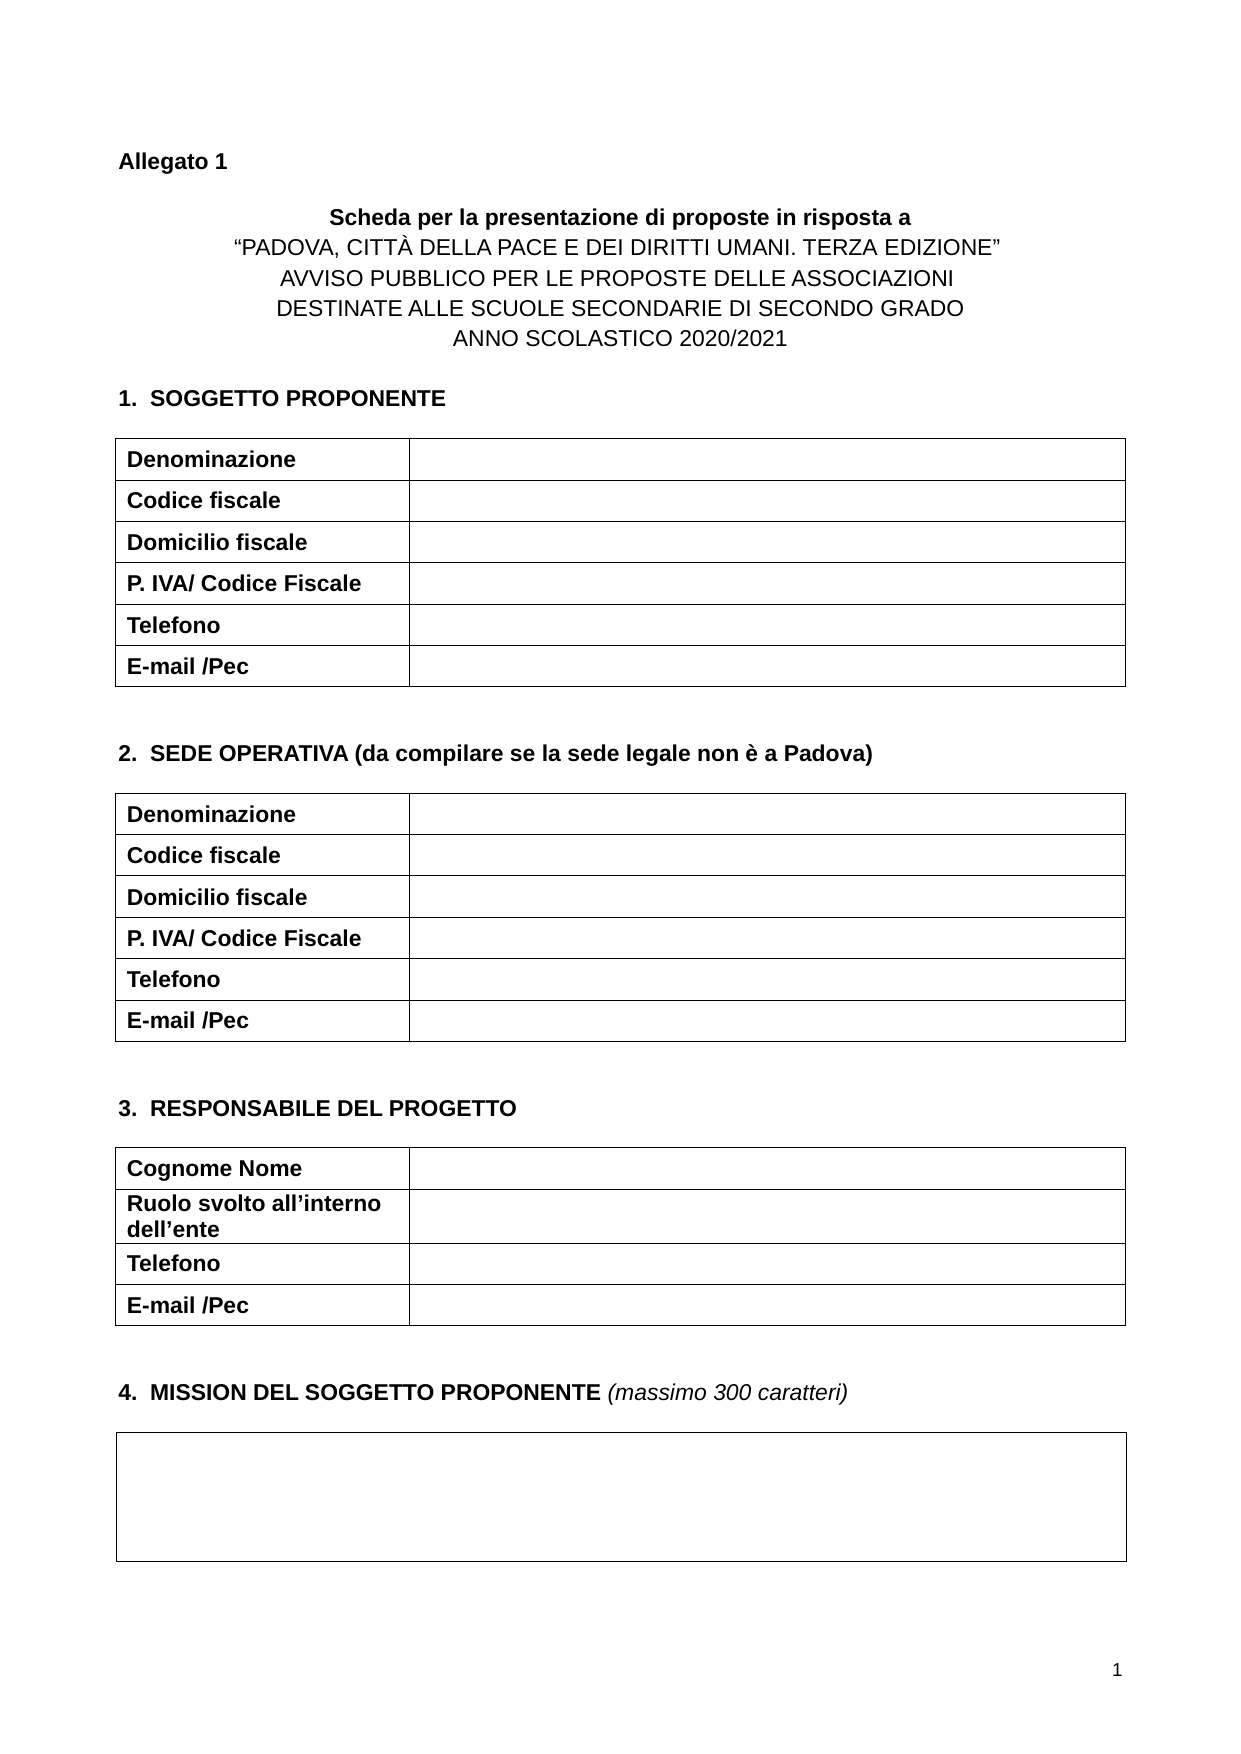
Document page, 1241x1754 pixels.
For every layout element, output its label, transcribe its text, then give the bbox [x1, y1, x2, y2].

table_cell E-mail /Pec [116, 1285, 409, 1325]
table_cell [410, 605, 1125, 645]
text “PADOVA, CITTÀ DELLA PACE E DEI DIRITTI UMANI. TERZA EDIZIONE” AVVISO PUBBLICO PER LE PROPOSTE DELLE ASSOCIAZIONI DESTINATE ALLE SCUOLE SECONDARIE DI SECONDO GRADO [118, 234, 1122, 321]
table_cell Ruolo svolto all’interno dell’ente [116, 1190, 409, 1242]
table_cell Codice fiscale [116, 835, 409, 875]
table_cell Codice fiscale [116, 481, 409, 521]
table_cell Domicilio fiscale [116, 876, 409, 917]
table_cell [410, 876, 1125, 917]
table_cell [410, 563, 1125, 603]
text 4. MISSION DEL SOGGETTO PROPONENTE (massimo 300 caratteri) [118, 1379, 1122, 1405]
table_header Denominazione [116, 794, 409, 834]
table_header [410, 1148, 1125, 1189]
table_cell Telefono [116, 605, 409, 645]
table_cell P. IVA/ Codice Fiscale [116, 918, 409, 958]
table_cell Telefono [116, 959, 409, 999]
table_cell [410, 646, 1125, 686]
table_header [410, 794, 1125, 834]
text Allegato 1 [118, 148, 1122, 174]
table_header Denominazione [116, 439, 409, 479]
text Scheda per la presentazione di proposte in risposta a [118, 204, 1122, 231]
table_cell [410, 522, 1125, 562]
table_cell [410, 1285, 1125, 1325]
table_header [410, 439, 1125, 479]
text 2. SEDE OPERATIVA (da compilare se la sede legale non è a Padova) [118, 740, 1122, 766]
table_cell Telefono [116, 1244, 409, 1284]
table_cell E-mail /Pec [116, 1001, 409, 1041]
table_cell [410, 835, 1125, 875]
table_cell [410, 918, 1125, 958]
text ANNO SCOLASTICO 2020/2021 [118, 325, 1122, 351]
table_cell [410, 481, 1125, 521]
table_cell E-mail /Pec [116, 646, 409, 686]
table_cell [410, 1190, 1125, 1242]
table_cell P. IVA/ Codice Fiscale [116, 563, 409, 603]
table_cell [410, 1001, 1125, 1041]
table_header Cognome Nome [116, 1148, 409, 1189]
text 1. SOGGETTO PROPONENTE [118, 385, 1122, 412]
text 3. RESPONSABILE DEL PROGETTO [118, 1094, 1122, 1121]
table_cell [410, 959, 1125, 999]
table_cell Domicilio fiscale [116, 522, 409, 562]
table_header [117, 1433, 1126, 1561]
table_cell [410, 1244, 1125, 1284]
